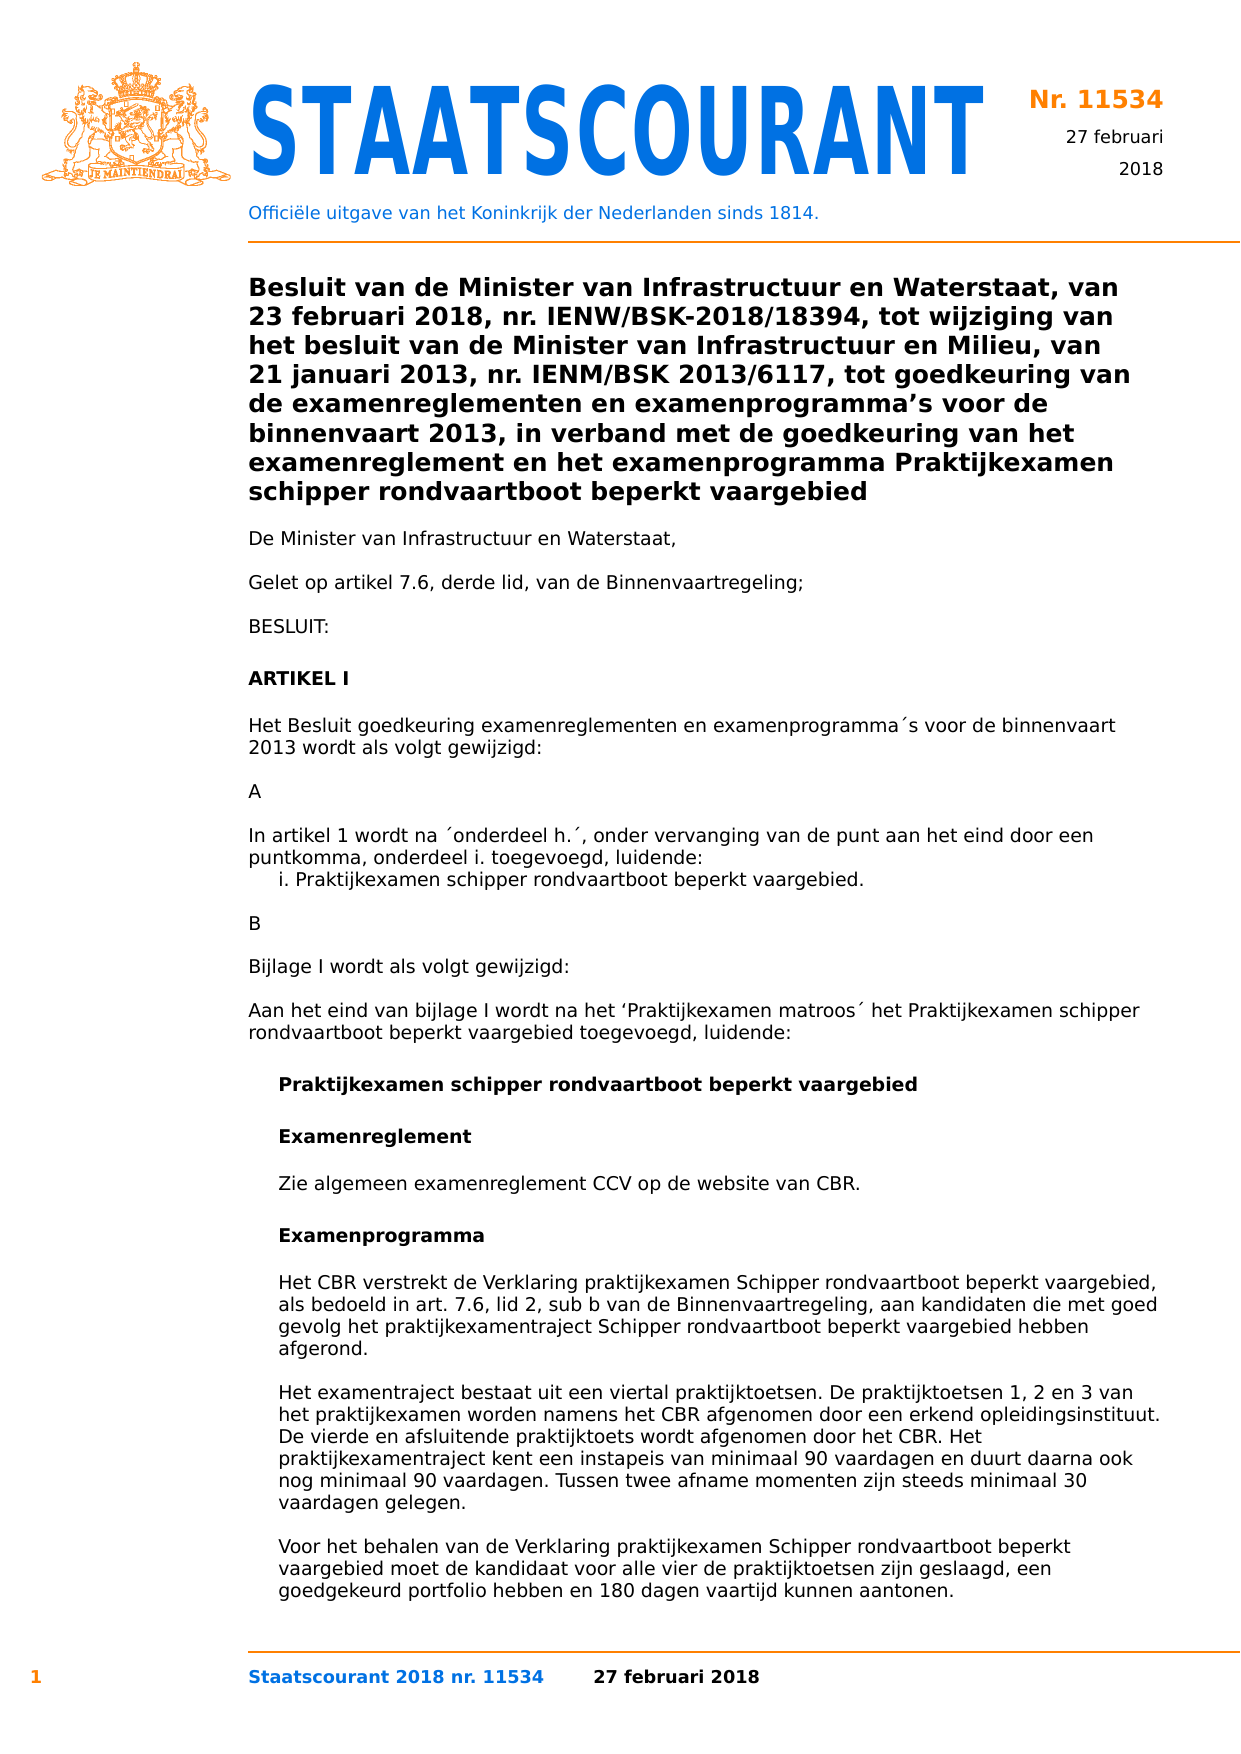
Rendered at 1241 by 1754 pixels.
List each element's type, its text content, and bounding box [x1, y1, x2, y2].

table_cell 2018 [998, 153, 1240, 203]
text Zie algemeen examenreglement CCV op de website van CBR. [278, 1173, 1163, 1195]
text Bijlage I wordt als volgt gewijzigd: [248, 956, 1163, 978]
text De Minister van Infrastructuur en Waterstaat, [248, 528, 1163, 550]
table_cell Officiële uitgave van het Koninkrijk der Nederlanden sinds 1814. [248, 203, 1240, 241]
text B [248, 912, 1163, 934]
subtitle Examenreglement [278, 1126, 1163, 1148]
subtitle Besluit van de Minister van Infrastructuur en Waterstaat, van 23 februari 2018, nr. IENW/BSK-2018/18394, tot wijziging van het besluit van de Minister van Infrastructuur en Milieu, van 21 januari 2013, nr. IENM/BSK 2013/6117, tot goedkeuring van de examenreglementen en examenprogramma’s voor de binnenvaart 2013, in verband met de goedkeuring van het examenreglement en het examenprogramma Praktijkexamen schipper rondvaartboot beperkt vaargebied [248, 273, 1163, 506]
picture [41, 62, 231, 186]
text Aan het eind van bijlage I wordt na het ‘Praktijkexamen matroos´ het Praktijkexamen schipper rondvaartboot beperkt vaargebied toegevoegd, luidende: [248, 1000, 1163, 1044]
table_header Nr. 11534 [998, 62, 1240, 121]
table_header [25, 62, 248, 241]
text Het Besluit goedkeuring examenreglementen en examenprogramma´s voor de binnenvaart 2013 wordt als volgt gewijzigd: [248, 715, 1163, 759]
text Gelet op artikel 7.6, derde lid, van de Binnenvaartregeling; [248, 572, 1163, 594]
text BESLUIT: [248, 616, 1163, 638]
subtitle Praktijkexamen schipper rondvaartboot beperkt vaargebied [278, 1074, 1163, 1096]
text A [248, 781, 1163, 803]
table_header STAATSCOURANT [248, 62, 998, 203]
subtitle ARTIKEL I [248, 668, 1163, 690]
text Het CBR verstrekt de Verklaring praktijkexamen Schipper rondvaartboot beperkt vaargebied, als bedoeld in art. 7.6, lid 2, sub b van de Binnenvaartregeling, aan kandidaten die met goed gevolg het praktijkexamentraject Schipper rondvaartboot beperkt vaargebied hebben afgerond. [278, 1272, 1163, 1360]
table_cell 27 februari [998, 121, 1240, 153]
text Het examentraject bestaat uit een viertal praktijktoetsen. De praktijktoetsen 1, 2 en 3 van het praktijkexamen worden namens het CBR afgenomen door een erkend opleidingsinstituut. De vierde en afsluitende praktijktoets wordt afgenomen door het CBR. Het praktijkexamentraject kent een instapeis van minimaal 90 vaardagen en duurt daarna ook nog minimaal 90 vaardagen. Tussen twee afname momenten zijn steeds minimaal 30 vaardagen gelegen. [278, 1382, 1163, 1514]
subtitle Examenprogramma [278, 1225, 1163, 1247]
text Voor het behalen van de Verklaring praktijkexamen Schipper rondvaartboot beperkt vaargebied moet de kandidaat voor alle vier de praktijktoetsen zijn geslaagd, een goedgekeurd portfolio hebben en 180 dagen vaartijd kunnen aantonen. [278, 1536, 1163, 1601]
text i. Praktijkexamen schipper rondvaartboot beperkt vaargebied. [278, 868, 1163, 891]
text In artikel 1 wordt na ´onderdeel h.´, onder vervanging van de punt aan het eind door een puntkomma, onderdeel i. toegevoegd, luidende: [248, 824, 1163, 868]
